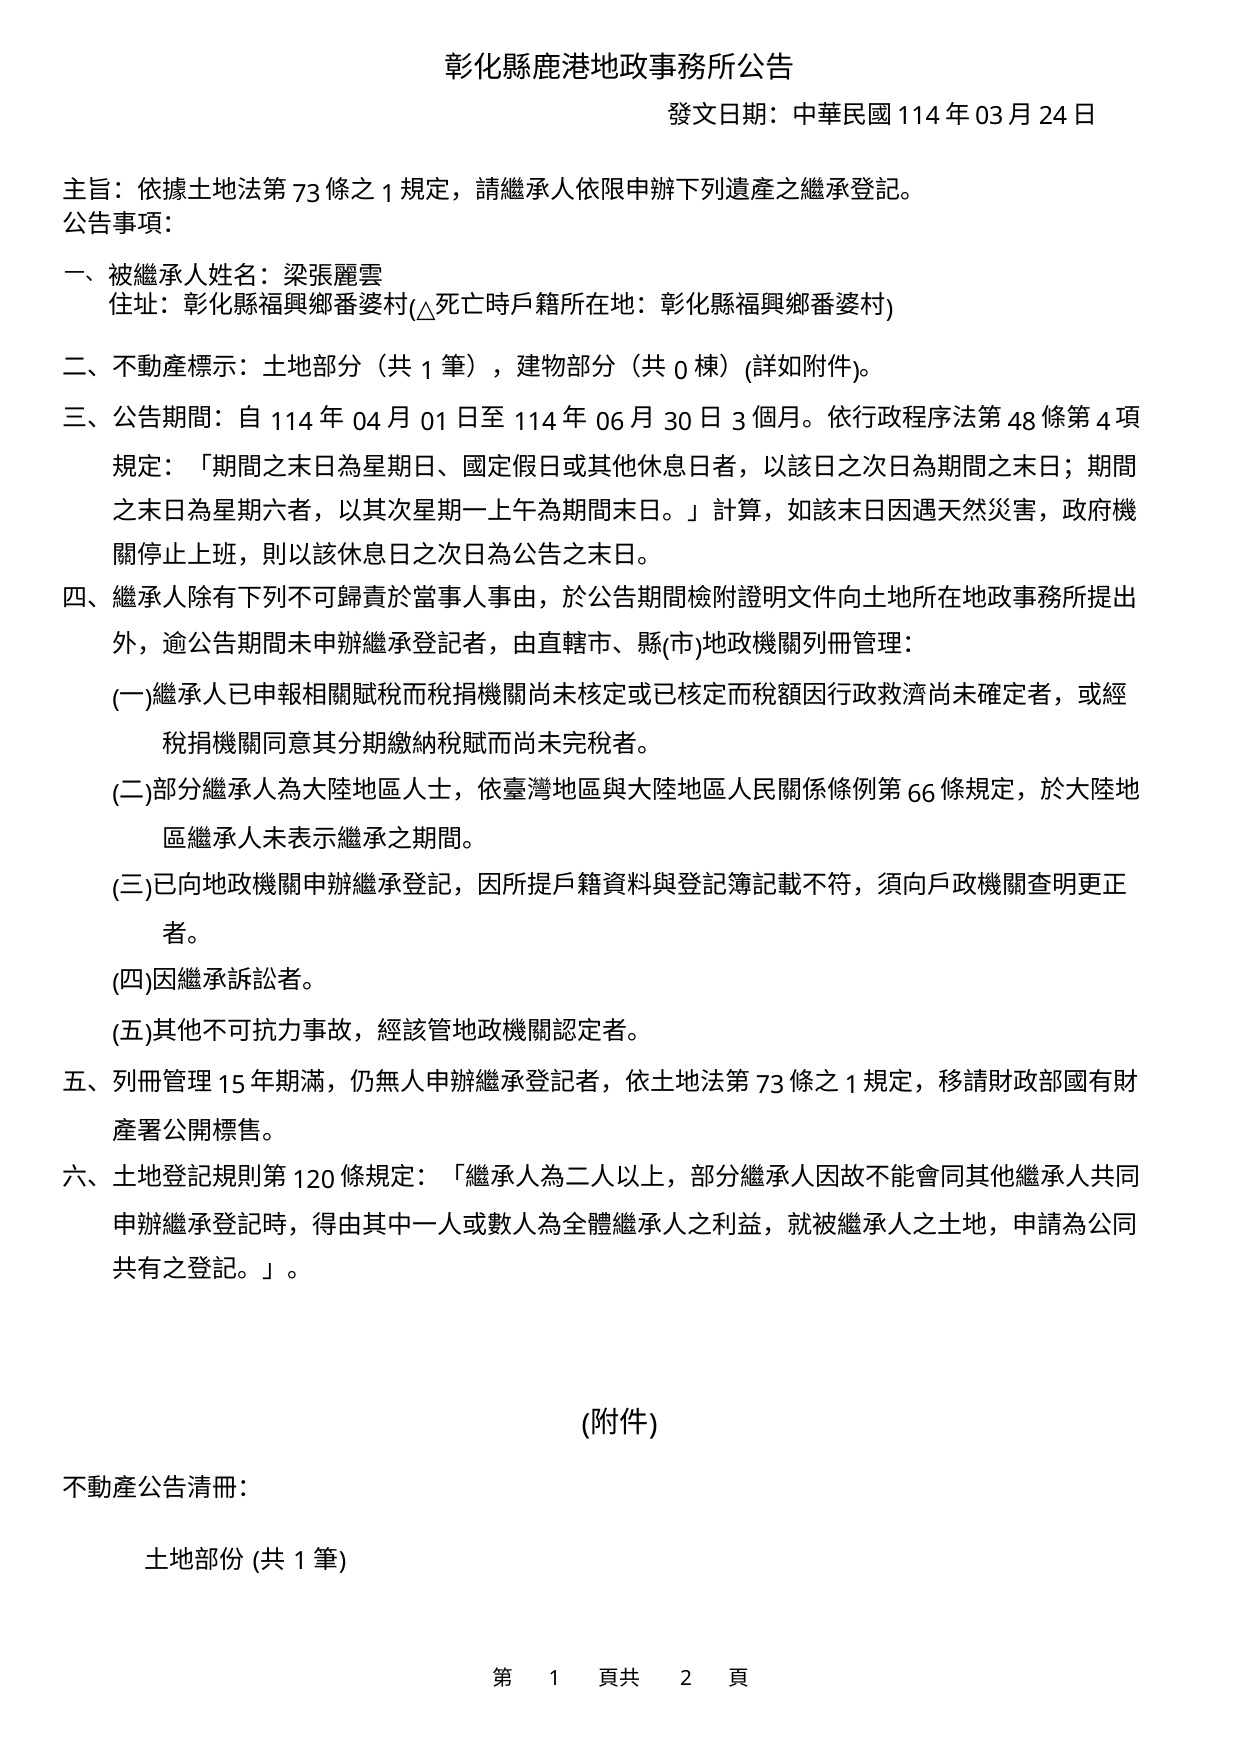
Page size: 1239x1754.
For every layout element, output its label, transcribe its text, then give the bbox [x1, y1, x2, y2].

table_header [0, 0, 62, 41]
table_cell [1177, 41, 1239, 94]
table_cell [1177, 1526, 1239, 1597]
table_cell [1177, 1352, 1239, 1392]
table_cell [523, 95, 585, 135]
table_cell [62, 1658, 109, 1698]
table_cell 被繼承人姓名：梁張麗雲 住址：彰化縣福興鄉番婆村(△死亡時戶籍所在地：彰化縣福興鄉番婆村) [109, 261, 1177, 353]
table_cell [62, 1598, 109, 1657]
table_header [759, 0, 1177, 41]
table_cell [523, 1598, 585, 1657]
table_cell [1177, 1598, 1239, 1657]
table_cell [1177, 95, 1239, 135]
table_cell [62, 1352, 109, 1392]
table_header [109, 0, 482, 41]
table_cell [0, 135, 62, 176]
table_cell [667, 135, 718, 176]
table_cell [718, 1352, 759, 1392]
table_cell 彰化縣鹿港地政事務所公告 [62, 41, 1177, 94]
table_cell [1177, 261, 1239, 312]
table_cell [1177, 135, 1239, 176]
table_cell [0, 261, 62, 312]
table_cell 不動產公告清冊： [62, 1454, 1177, 1526]
table_cell [1177, 353, 1239, 1352]
table_cell [0, 312, 62, 353]
table_cell 土地部份 (共 1 筆) [62, 1526, 1177, 1597]
table_cell [0, 1352, 62, 1392]
table_cell [585, 1352, 653, 1392]
table_cell [0, 1658, 62, 1698]
table_cell 2 [653, 1658, 718, 1698]
table_cell [585, 135, 653, 176]
table_cell [759, 135, 1177, 176]
table_cell [0, 1598, 62, 1657]
table_header [1177, 0, 1239, 41]
table_header [653, 0, 667, 41]
table_cell [0, 176, 62, 216]
table_cell [653, 135, 667, 176]
table_header [62, 0, 109, 41]
table_cell [0, 353, 62, 1352]
table_cell [483, 1352, 523, 1392]
table_cell [1177, 1454, 1239, 1526]
table_cell [109, 1658, 482, 1698]
table_cell [523, 1352, 585, 1392]
table_cell [0, 216, 62, 261]
table_cell [0, 1454, 62, 1526]
table_cell [718, 1598, 759, 1657]
table_cell [0, 41, 62, 94]
table_cell [483, 95, 523, 135]
table_cell [1177, 1658, 1239, 1698]
table_cell [585, 1598, 653, 1657]
table_cell [62, 312, 109, 353]
table_cell [1177, 312, 1239, 353]
table_cell [109, 1598, 482, 1657]
table_cell [109, 95, 482, 135]
table_cell 頁 [718, 1658, 759, 1698]
table_cell [483, 135, 523, 176]
table_cell [0, 1392, 62, 1453]
table_cell [759, 1352, 1177, 1392]
table_cell 發文日期：中華民國114年03月24日 [667, 95, 1177, 135]
table_cell [0, 1526, 62, 1597]
table_header [667, 0, 718, 41]
table_header [585, 0, 653, 41]
table_cell 1 [523, 1658, 585, 1698]
table_cell [1177, 176, 1239, 216]
table_cell [653, 1598, 667, 1657]
table_cell [523, 135, 585, 176]
table_cell 一、 [62, 261, 109, 312]
table_cell [0, 95, 62, 135]
table_cell [1177, 1392, 1239, 1453]
table_cell (附件) [62, 1392, 1177, 1453]
table_header [523, 0, 585, 41]
table_cell 第 [483, 1658, 523, 1698]
table_cell [759, 1658, 1177, 1698]
table_cell [62, 95, 109, 135]
table_cell [483, 1598, 523, 1657]
table_cell 主旨：依據土地法第73條之1規定，請繼承人依限申辦下列遺產之繼承登記。 公告事項： [62, 176, 1177, 261]
table_cell [62, 135, 109, 176]
table_cell [1177, 216, 1239, 261]
table_header [483, 0, 523, 41]
table_cell [653, 1352, 667, 1392]
table_cell [585, 95, 653, 135]
table_cell [667, 1598, 718, 1657]
table_cell [109, 1352, 482, 1392]
table_header [718, 0, 759, 41]
table_cell [653, 95, 667, 135]
table_cell [667, 1352, 718, 1392]
table_cell 二、不動產標示：土地部分（共 1 筆），建物部分（共 0 棟）(詳如附件)。 三、公告期間：自 114 年 04 月 01 日至 114 年 06 月 30 日 3 個月。依行政程序法第48條第4項 規定：「期間之末日為星期日、國定假日或其他休息日者，以該日之次日為期間之末日；期間 之末日為星期六者，以其次星期一上午為期間末日。」計算，如該末日因遇天然災害，政府機 關停止上班，則以該休息日之次日為公告之末日。 四、繼承人除有下列不可歸責於當事人事由，於公告期間檢附證明文件向土地所在地政事務所提出 外，逾公告期間未申辦繼承登記者，由直轄市、縣(市)地政機關列冊管理： (一)繼承人已申報相關賦稅而稅捐機關尚未核定或已核定而稅額因行政救濟尚未確定者，或經 稅捐機關同意其分期繳納稅賦而尚未完稅者。 (二)部分繼承人為大陸地區人士，依臺灣地區與大陸地區人民關係條例第66條規定，於大陸地 區繼承人未表示繼承之期間。 (三)已向地政機關申辦繼承登記，因所提戶籍資料與登記簿記載不符，須向戶政機關查明更正 者。 (四)因繼承訴訟者。 (五)其他不可抗力事故，經該管地政機關認定者。 五、列冊管理15年期滿，仍無人申辦繼承登記者，依土地法第73條之1規定，移請財政部國有財 產署公開標售。 六、土地登記規則第120條規定：「繼承人為二人以上，部分繼承人因故不能會同其他繼承人共同 申辦繼承登記時，得由其中一人或數人為全體繼承人之利益，就被繼承人之土地，申請為公同 共有之登記。」。 [62, 353, 1177, 1352]
table_cell [718, 135, 759, 176]
table_cell 頁共 [585, 1658, 653, 1698]
table_cell [759, 1598, 1177, 1657]
table_cell [109, 135, 482, 176]
